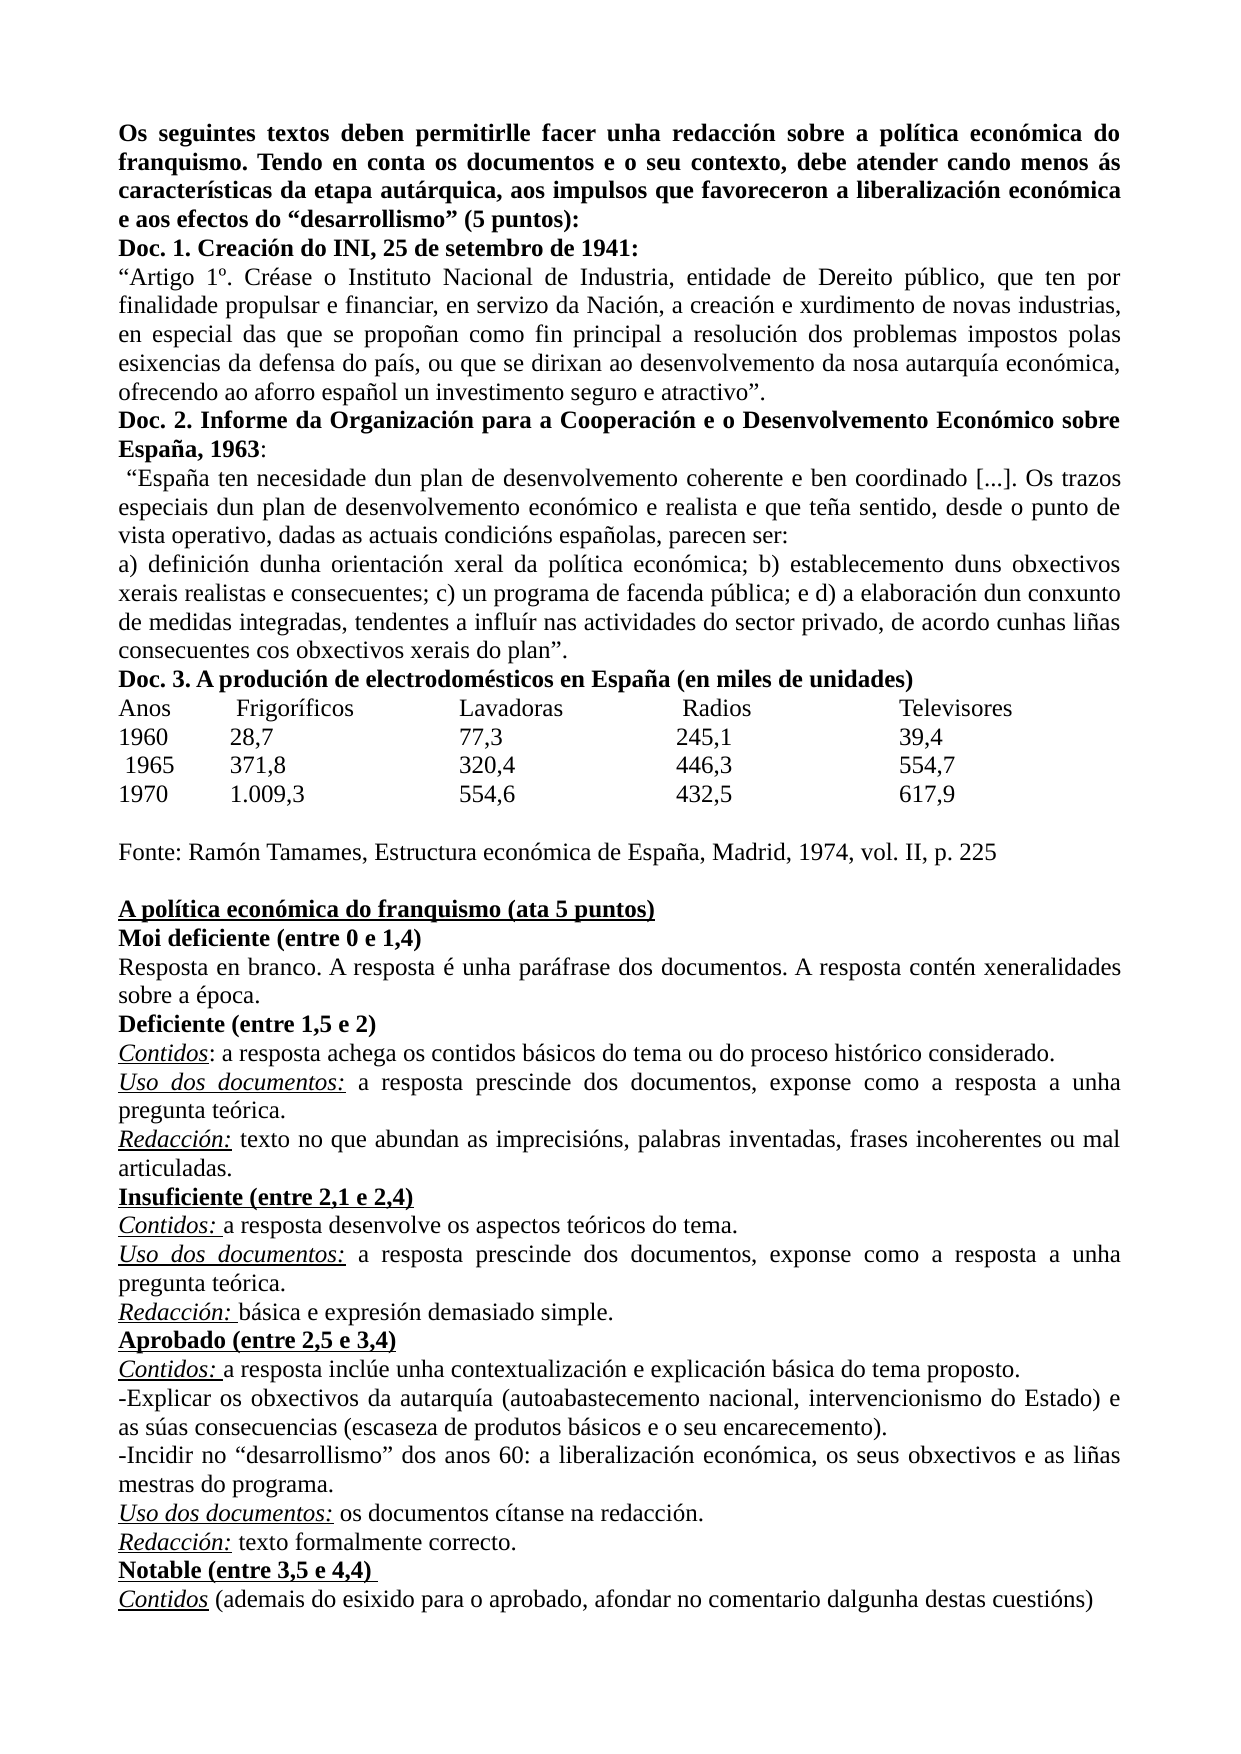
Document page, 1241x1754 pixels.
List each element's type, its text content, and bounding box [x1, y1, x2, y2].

text Uso dos documentos: os documentos cítanse na redacción. [118, 1498, 1122, 1527]
table_cell 1960 [118, 722, 229, 751]
text Resposta en branco. A resposta é unha paráfrase dos documentos. A resposta contén xeneralidades sobre a época. [118, 952, 1122, 1009]
text Doc. 3. A produción de electrodomésticos en España (en miles de unidades) [118, 664, 1122, 693]
text Contidos: a resposta inclúe unha contextualización e explicación básica do tema proposto. [118, 1354, 1122, 1383]
text Os seguintes textos deben permitirlle facer unha redacción sobre a política económica do franquismo. Tendo en conta os documentos e o seu contexto, debe atender cando menos ás características da etapa autárquica, aos impulsos que favoreceron a liberalización económica e aos efectos do “desarrollismo” (5 puntos): [118, 118, 1122, 233]
text Doc. 1. Creación do INI, 25 de setembro de 1941: [118, 233, 1122, 262]
table_cell 77,3 [453, 722, 676, 751]
table_cell 1.009,3 [230, 779, 453, 808]
table_cell 371,8 [230, 751, 453, 779]
text Uso dos documentos: a resposta prescinde dos documentos, exponse como a resposta a unha pregunta teórica. [118, 1239, 1122, 1297]
text Redacción: básica e expresión demasiado simple. [118, 1297, 1122, 1326]
table_cell 320,4 [453, 751, 676, 779]
text Contidos: a resposta achega os contidos básicos do tema ou do proceso histórico considerado. [118, 1038, 1122, 1067]
table_cell 617,9 [899, 779, 1122, 808]
table_cell 554,7 [899, 751, 1122, 779]
text Aprobado (entre 2,5 e 3,4) [118, 1326, 1122, 1354]
table_header Lavadoras [453, 693, 676, 722]
text Deficiente (entre 1,5 e 2) [118, 1009, 1122, 1038]
text “Artigo 1º. Créase o Instituto Nacional de Industria, entidade de Dereito público, que ten por finalidade propulsar e financiar, en servizo da Nación, a creación e xurdimento de novas industrias, en especial das que se propoñan como fin principal a resolución dos problemas impostos polas esixencias da defensa do país, ou que se dirixan ao desenvolvemento da nosa autarquía económica, ofrecendo ao aforro español un investimento seguro e atractivo”. [118, 262, 1122, 406]
text Contidos (ademais do esixido para o aprobado, afondar no comentario dalgunha destas cuestións) [118, 1584, 1122, 1613]
text Redacción: texto no que abundan as imprecisións, palabras inventadas, frases incoherentes ou mal articuladas. [118, 1124, 1122, 1182]
text Insuficiente (entre 2,1 e 2,4) [118, 1182, 1122, 1211]
text “España ten necesidade dun plan de desenvolvemento coherente e ben coordinado [...]. Os trazos especiais dun plan de desenvolvemento económico e realista e que teña sentido, desde o punto de vista operativo, dadas as actuais condicións españolas, parecen ser: [118, 463, 1122, 549]
table_cell 554,6 [453, 779, 676, 808]
table_cell 245,1 [676, 722, 899, 751]
table_header Radios [676, 693, 899, 722]
table_cell 446,3 [676, 751, 899, 779]
text Notable (entre 3,5 e 4,4) [118, 1556, 1122, 1584]
text Uso dos documentos: a resposta prescinde dos documentos, exponse como a resposta a unha pregunta teórica. [118, 1067, 1122, 1124]
text -Incidir no “desarrollismo” dos anos 60: a liberalización económica, os seus obxectivos e as liñas mestras do programa. [118, 1441, 1122, 1498]
text a) definición dunha orientación xeral da política económica; b) establecemento duns obxectivos xerais realistas e consecuentes; c) un programa de facenda pública; e d) a elaboración dun conxunto de medidas integradas, tendentes a influír nas actividades do sector privado, de acordo cunhas liñas consecuentes cos obxectivos xerais do plan”. [118, 549, 1122, 664]
text Fonte: Ramón Tamames, Estructura económica de España, Madrid, 1974, vol. II, p. 225 [118, 837, 1122, 866]
text Redacción: texto formalmente correcto. [118, 1527, 1122, 1556]
table_cell 39,4 [899, 722, 1122, 751]
text Contidos: a resposta desenvolve os aspectos teóricos do tema. [118, 1211, 1122, 1239]
table_cell 1970 [118, 779, 229, 808]
table_cell 1965 [118, 751, 229, 779]
table_header Frigoríficos [230, 693, 453, 722]
table_header Anos [118, 693, 229, 722]
text Doc. 2. Informe da Organización para a Cooperación e o Desenvolvemento Económico sobre España, 1963: [118, 406, 1122, 463]
table_cell 28,7 [230, 722, 453, 751]
table_header Televisores [899, 693, 1122, 722]
text Moi deficiente (entre 0 e 1,4) [118, 923, 1122, 952]
table_cell 432,5 [676, 779, 899, 808]
text A política económica do franquismo (ata 5 puntos) [118, 894, 1122, 923]
text -Explicar os obxectivos da autarquía (autoabastecemento nacional, intervencionismo do Estado) e as súas consecuencias (escaseza de produtos básicos e o seu encarecemento). [118, 1383, 1122, 1441]
